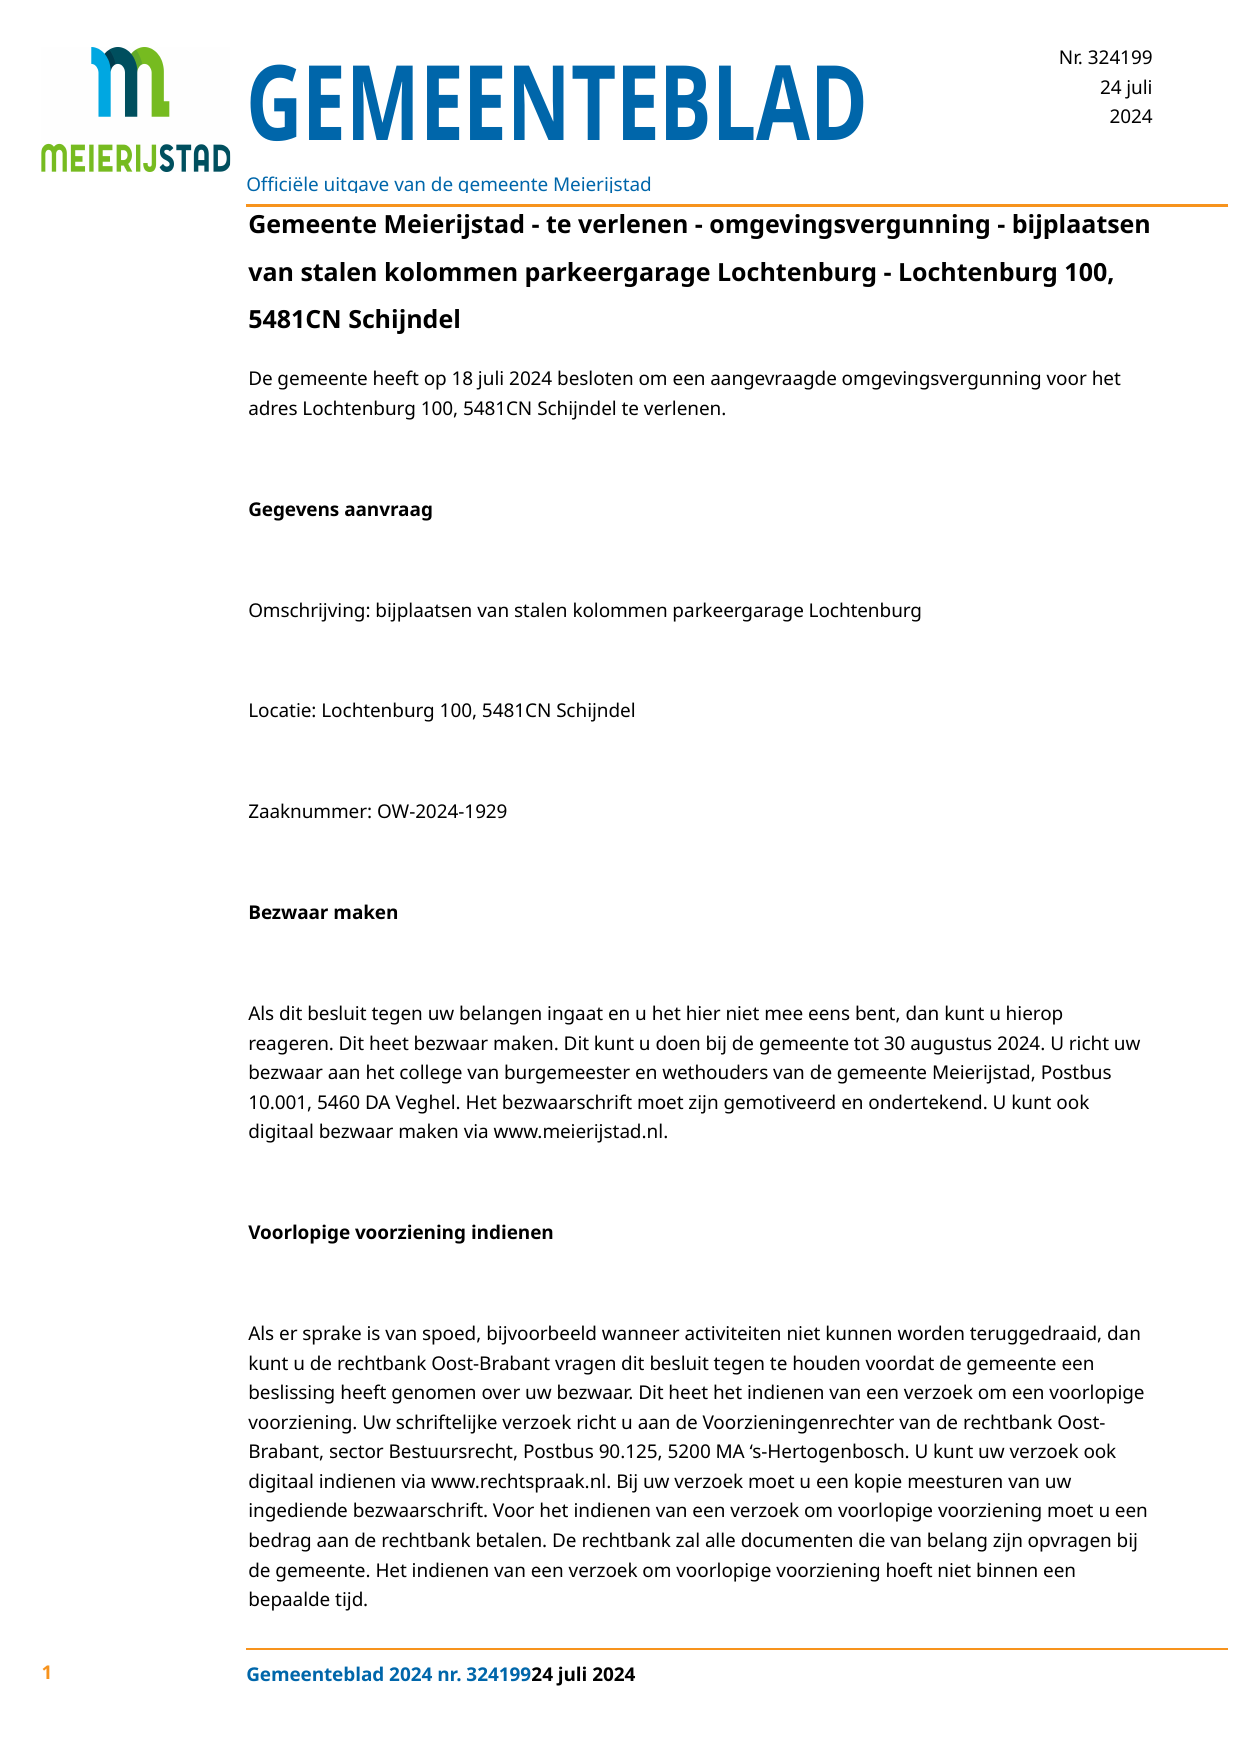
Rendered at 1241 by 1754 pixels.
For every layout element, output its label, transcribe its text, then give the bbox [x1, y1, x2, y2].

text Bezwaar maken [248, 899, 1152, 925]
text Gegevens aanvraag [248, 496, 1152, 522]
text Gemeente Meierijstad - te verlenen - omgevingsvergunning - bijplaatsen van stalen kolommen parkeergarage Lochtenburg - Lochtenburg 100, 5481CN Schijndel [248, 207, 1152, 336]
text Als er sprake is van spoed, bijvoorbeeld wanneer activiteiten niet kunnen worden teruggedraaid, dan kunt u de rechtbank Oost-Brabant vragen dit besluit tegen te houden voordat de gemeente een beslissing heeft genomen over uw bezwaar. Dit heet het indienen van een verzoek om een voorlopige voorziening. Uw schriftelijke verzoek richt u aan de Voorzieningenrechter van de rechtbank Oost-Brabant, sector Bestuursrecht, Postbus 90.125, 5200 MA ‘s-Hertogenbosch. U kunt uw verzoek ook digitaal indienen via www.rechtspraak.nl. Bij uw verzoek moet u een kopie meesturen van uw ingediende bezwaarschrift. Voor het indienen van een verzoek om voorlopige voorziening moet u een bedrag aan de rechtbank betalen. De rechtbank zal alle documenten die van belang zijn opvragen bij de gemeente. Het indienen van een verzoek om voorlopige voorziening hoeft niet binnen een bepaalde tijd. [248, 1320, 1152, 1612]
text Voorlopige voorziening indienen [248, 1219, 1152, 1245]
text Als dit besluit tegen uw belangen ingaat en u het hier niet mee eens bent, dan kunt u hierop reageren. Dit heet bezwaar maken. Dit kunt u doen bij de gemeente tot 30 augustus 2024. U richt uw bezwaar aan het college van burgemeester en wethouders van de gemeente Meierijstad, Postbus 10.001, 5460 DA Veghel. Het bezwaarschrift moet zijn gemotiveerd en ondertekend. U kunt ook digitaal bezwaar maken via www.meierijstad.nl. [248, 1000, 1152, 1144]
text De gemeente heeft op 18 juli 2024 besloten om een aangevraagde omgevingsvergunning voor het adres Lochtenburg 100, 5481CN Schijndel te verlenen. [248, 366, 1152, 421]
text Omschrijving: bijplaatsen van stalen kolommen parkeergarage Lochtenburg [248, 597, 1152, 622]
text Zaaknummer: OW-2024-1929 [248, 798, 1152, 824]
text Locatie: Lochtenburg 100, 5481CN Schijndel [248, 698, 1152, 723]
picture [41, 47, 231, 172]
